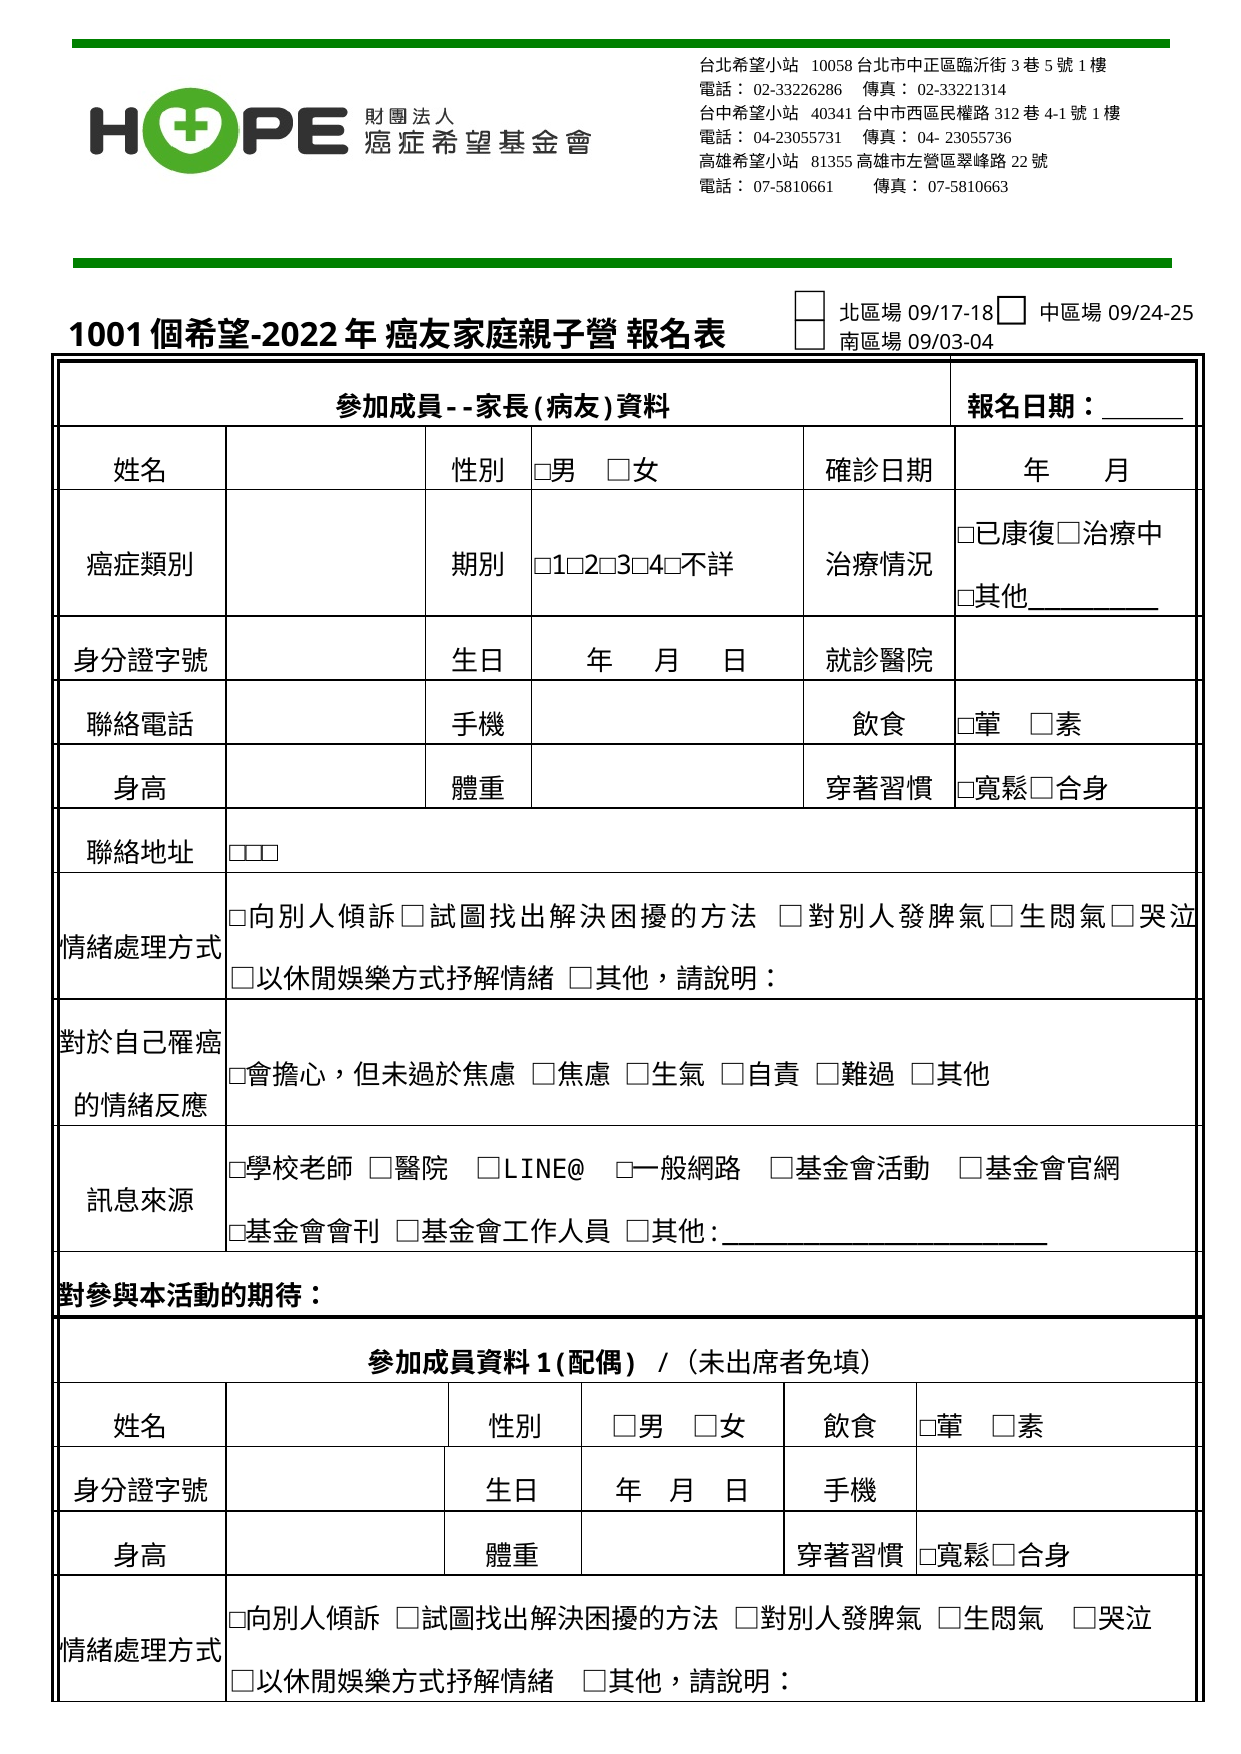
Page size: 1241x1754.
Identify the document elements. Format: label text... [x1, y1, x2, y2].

table_cell 對參與本活動的期待： [60, 1252, 1195, 1314]
table_cell [532, 681, 803, 743]
table_cell [227, 490, 425, 615]
table_cell 生日 [445, 1447, 581, 1510]
table_cell 就診醫院 [804, 617, 954, 679]
table_cell [917, 1447, 1195, 1510]
table_cell 確診日期 [804, 427, 954, 489]
table_cell 聯絡電話 [60, 681, 225, 743]
table_cell [227, 681, 425, 743]
table_cell □寬鬆□合身 [917, 1512, 1195, 1574]
table_cell 手機 [785, 1447, 916, 1510]
table_cell 訊息來源 [60, 1126, 225, 1251]
table_cell 癌症類別 [60, 490, 225, 615]
table_cell 體重 [445, 1512, 581, 1574]
table_cell 身分證字號 [60, 1447, 225, 1510]
table_cell 穿著習慣 [804, 745, 954, 807]
table_header 參加成員--家長(病友)資料 [60, 363, 950, 425]
table_cell □1□2□3□4□不詳 [532, 490, 803, 615]
table_cell 年 月 日 [532, 617, 803, 679]
table_cell [227, 745, 425, 807]
table_cell 參加成員資料1(配偶) /（未出席者免填） [60, 1319, 1195, 1382]
table_cell □學校老師 □醫院 □LINE@ □一般網路 □基金會活動 □基金會官網 □基金會會刊 □基金會工作人員 □其他:____________________ [227, 1126, 1195, 1251]
table_cell 姓名 [60, 427, 225, 489]
table_cell □向別人傾訴 □試圖找出解決困擾的方法 □對別人發脾氣 □生悶氣 □哭泣 □以休閒娛樂方式抒解情緒 □其他，請說明： [227, 1576, 1195, 1701]
table_cell [582, 1512, 783, 1574]
table_cell 身高 [60, 745, 225, 807]
table_cell [227, 1383, 448, 1446]
table_cell 飲食 [804, 681, 954, 743]
table_cell □男 □女 [532, 427, 803, 489]
table_cell □□□ [227, 809, 1195, 871]
table_cell 身高 [60, 1512, 225, 1574]
table_cell [532, 745, 803, 807]
table_header 報名日期：＿＿＿ [951, 378, 1195, 425]
table_cell 對於自己罹癌的情緒反應 [60, 1000, 225, 1124]
table_cell □會擔心，但未過於焦慮 □焦慮 □生氣 □自責 □難過 □其他 [227, 1000, 1195, 1124]
table_cell [227, 1447, 444, 1510]
table_cell □葷 □素 [917, 1383, 1195, 1446]
table_cell [227, 427, 425, 489]
table_cell [227, 617, 425, 679]
text 1001個希望-2022年 癌友家庭親子營 報名表 [59, 291, 795, 353]
table_cell □葷 □素 [956, 681, 1195, 743]
table_cell 情緒處理方式 [60, 1576, 225, 1701]
table_cell 聯絡地址 [60, 809, 225, 871]
table_cell □已康復□治療中 □其他________ [956, 490, 1195, 615]
table_cell 期別 [426, 490, 531, 615]
table_cell 治療情況 [804, 490, 954, 615]
table_cell 體重 [426, 745, 531, 807]
table_cell 生日 [426, 617, 531, 679]
table_cell 手機 [426, 681, 531, 743]
table_cell 穿著習慣 [785, 1512, 916, 1574]
table_cell 年 月 [956, 427, 1195, 489]
table_cell 姓名 [60, 1383, 225, 1446]
table_cell 身分證字號 [60, 617, 225, 679]
table_cell 飲食 [785, 1383, 916, 1446]
table_cell 性別 [449, 1383, 581, 1446]
table_cell [956, 617, 1195, 679]
table_cell 情緒處理方式 [60, 873, 225, 998]
table_cell [227, 1512, 444, 1574]
table_cell 年 月 日 [582, 1447, 783, 1510]
table_cell □男 □女 [582, 1383, 783, 1446]
table_cell □向別人傾訴□試圖找出解決困擾的方法 □對別人發脾氣□生悶氣□哭泣 □以休閒娛樂方式抒解情緒 □其他，請說明： [227, 873, 1195, 998]
table_cell □寬鬆□合身 [956, 745, 1195, 807]
table_header 參加成員--家長(病友)資料 [55, 356, 775, 425]
table_cell 性別 [426, 427, 531, 489]
